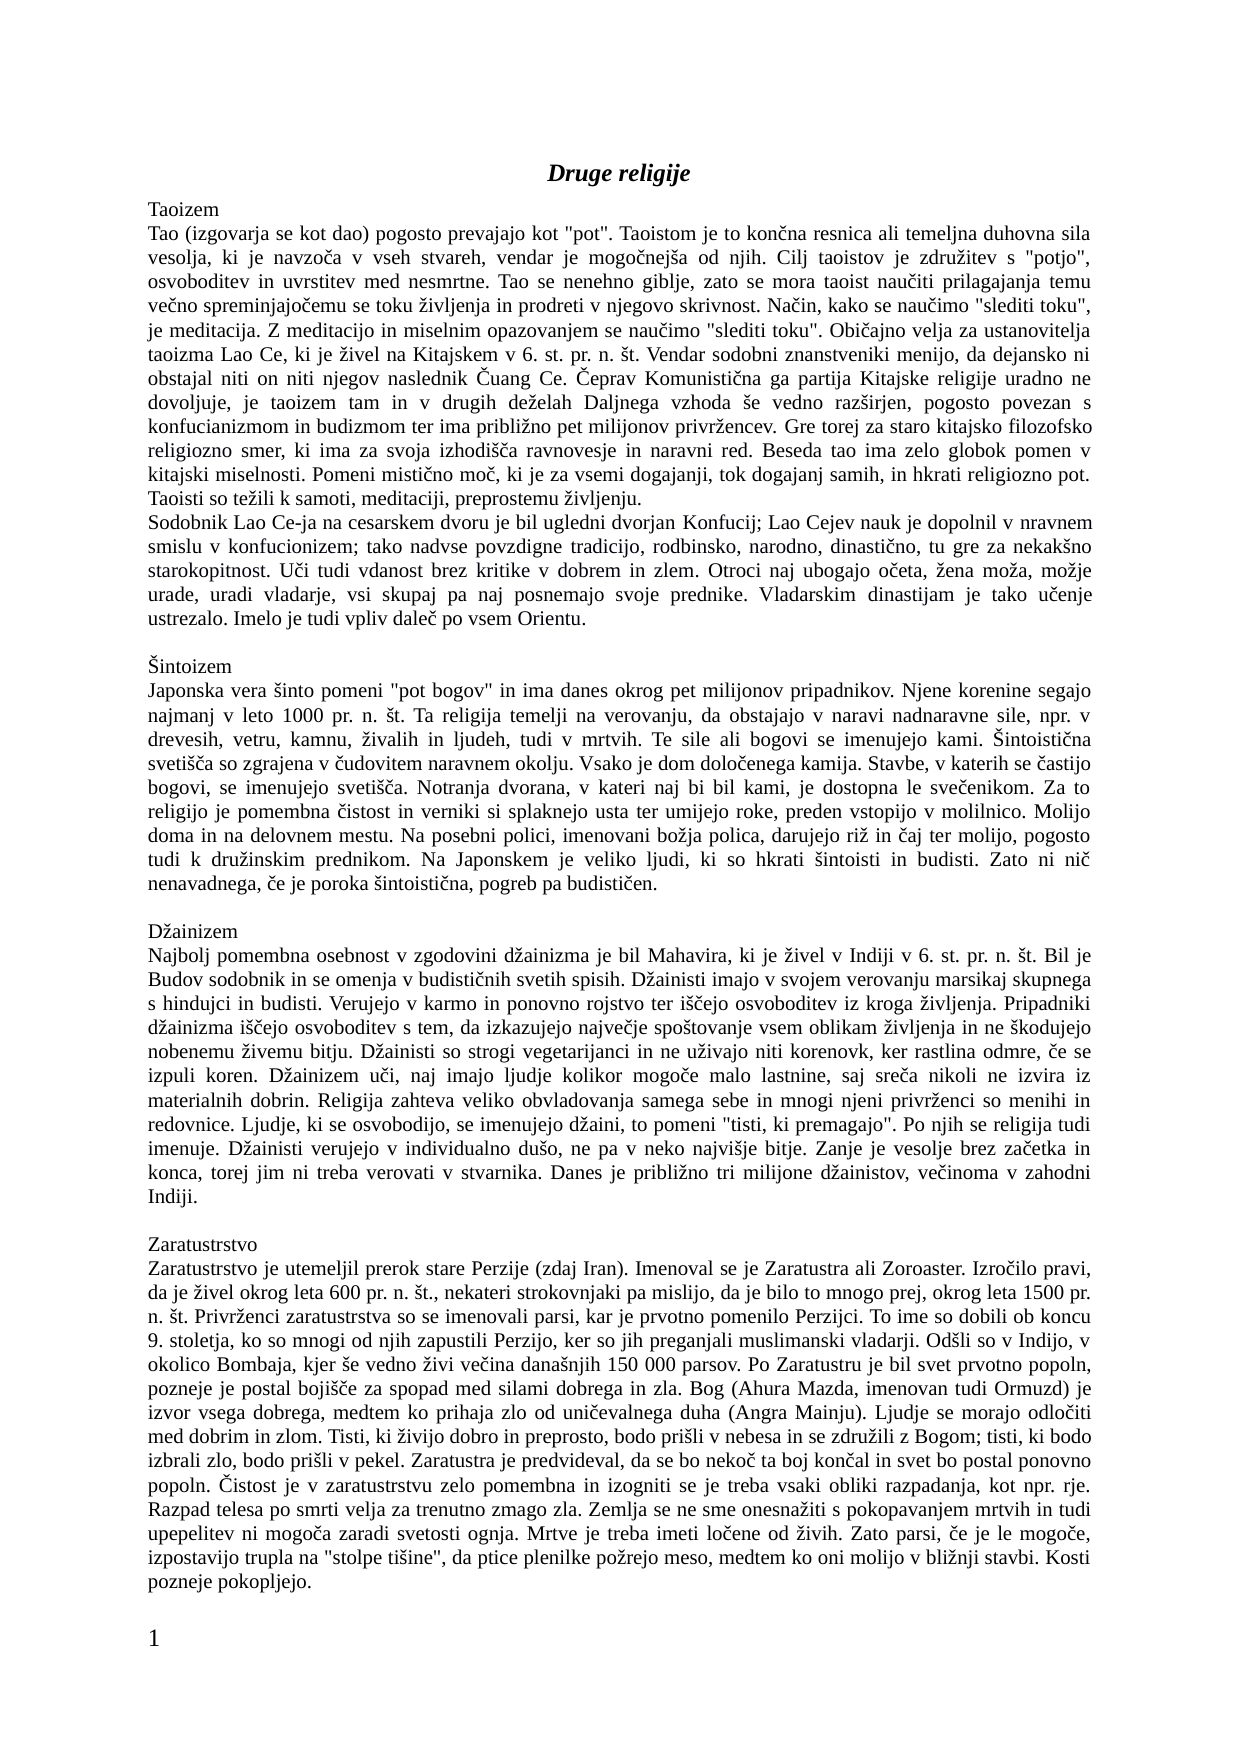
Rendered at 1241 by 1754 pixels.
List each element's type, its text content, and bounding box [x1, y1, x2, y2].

text Tao (izgovarja se kot dao) pogosto prevajajo kot "pot". Taoistom je to končna resnica ali temeljna duhovna sila vesolja, ki je navzoča v vseh stvareh, vendar je mogočnejša od njih. Cilj taoistov je združitev s "potjo", osvoboditev in uvrstitev med nesmrtne. Tao se nenehno giblje, zato se mora taoist naučiti prilagajanja temu večno spreminjajočemu se toku življenja in prodreti v njegovo skrivnost. Način, kako se naučimo "slediti toku", je meditacija. Z meditacijo in miselnim opazovanjem se naučimo "slediti toku". Običajno velja za ustanovitelja taoizma Lao Ce, ki je živel na Kitajskem v 6. st. pr. n. št. Vendar sodobni znanstveniki menijo, da dejansko ni obstajal niti on niti njegov naslednik Čuang Ce. Čeprav Komunistična ga partija Kitajske religije uradno ne dovoljuje, je taoizem tam in v drugih deželah Daljnega vzhoda še vedno razširjen, pogosto povezan s konfucianizmom in budizmom ter ima približno pet milijonov privržencev. Gre torej za staro kitajsko filozofsko religiozno smer, ki ima za svoja izhodišča ravnovesje in naravni red. Beseda tao ima zelo globok pomen v kitajski miselnosti. Pomeni mistično moč, ki je za vsemi dogajanji, tok dogajanj samih, in hkrati religiozno pot. Taoisti so težili k samoti, meditaciji, preprostemu življenju. [148, 221, 1093, 510]
text Zaratustrstvo je utemeljil prerok stare Perzije (zdaj Iran). Imenoval se je Zaratustra ali Zoroaster. Izročilo pravi, da je živel okrog leta 600 pr. n. št., nekateri strokovnjaki pa mislijo, da je bilo to mnogo prej, okrog leta 1500 pr. n. št. Privrženci zaratustrstva so se imenovali parsi, kar je prvotno pomenilo Perzijci. To ime so dobili ob koncu 9. stoletja, ko so mnogi od njih zapustili Perzijo, ker so jih preganjali muslimanski vladarji. Odšli so v Indijo, v okolico Bombaja, kjer še vedno živi večina današnjih 150 000 parsov. Po Zaratustru je bil svet prvotno popoln, pozneje je postal bojišče za spopad med silami dobrega in zla. Bog (Ahura Mazda, imenovan tudi Ormuzd) je izvor vsega dobrega, medtem ko prihaja zlo od uničevalnega duha (Angra Mainju). Ljudje se morajo odločiti med dobrim in zlom. Tisti, ki živijo dobro in preprosto, bodo prišli v nebesa in se združili z Bogom; tisti, ki bodo izbrali zlo, bodo prišli v pekel. Zaratustra je predvideval, da se bo nekoč ta boj končal in svet bo postal ponovno popoln. Čistost je v zaratustrstvu zelo pomembna in izogniti se je treba vsaki obliki razpadanja, kot npr. rje. Razpad telesa po smrti velja za trenutno zmago zla. Zemlja se ne sme onesnažiti s pokopavanjem mrtvih in tudi upepelitev ni mogoča zaradi svetosti ognja. Mrtve je treba imeti ločene od živih. Zato parsi, če je le mogoče, izpostavijo trupla na "stolpe tišine", da ptice plenilke požrejo meso, medtem ko oni molijo v bližnji stavbi. Kosti pozneje pokopljejo. [148, 1256, 1093, 1593]
text Druge religije [148, 158, 1093, 187]
text Taoizem [148, 197, 1093, 221]
text Džainizem [148, 919, 1093, 943]
text Sodobnik Lao Ce-ja na cesarskem dvoru je bil ugledni dvorjan Konfucij; Lao Cejev nauk je dopolnil v nravnem smislu v konfucionizem; tako nadvse povzdigne tradicijo, rodbinsko, narodno, dinastično, tu gre za nekakšno starokopitnost. Uči tudi vdanost brez kritike v dobrem in zlem. Otroci naj ubogajo očeta, žena moža, možje urade, uradi vladarje, vsi skupaj pa naj posnemajo svoje prednike. Vladarskim dinastijam je tako učenje ustrezalo. Imelo je tudi vpliv daleč po vsem Orientu. [148, 510, 1093, 630]
text Najbolj pomembna osebnost v zgodovini džainizma je bil Mahavira, ki je živel v Indiji v 6. st. pr. n. št. Bil je Budov sodobnik in se omenja v budističnih svetih spisih. Džainisti imajo v svojem verovanju marsikaj skupnega s hindujci in budisti. Verujejo v karmo in ponovno rojstvo ter iščejo osvoboditev iz kroga življenja. Pripadniki džainizma iščejo osvoboditev s tem, da izkazujejo največje spoštovanje vsem oblikam življenja in ne škodujejo nobenemu živemu bitju. Džainisti so strogi vegetarijanci in ne uživajo niti korenovk, ker rastlina odmre, če se izpuli koren. Džainizem uči, naj imajo ljudje kolikor mogoče malo lastnine, saj sreča nikoli ne izvira iz materialnih dobrin. Religija zahteva veliko obvladovanja samega sebe in mnogi njeni privrženci so menihi in redovnice. Ljudje, ki se osvobodijo, se imenujejo džaini, to pomeni "tisti, ki premagajo". Po njih se religija tudi imenuje. Džainisti verujejo v individualno dušo, ne pa v neko najvišje bitje. Zanje je vesolje brez začetka in konca, torej jim ni treba verovati v stvarnika. Danes je približno tri milijone džainistov, večinoma v zahodni Indiji. [148, 943, 1093, 1208]
text Šintoizem [148, 654, 1093, 678]
text Japonska vera šinto pomeni "pot bogov" in ima danes okrog pet milijonov pripadnikov. Njene korenine segajo najmanj v leto 1000 pr. n. št. Ta religija temelji na verovanju, da obstajajo v naravi nadnaravne sile, npr. v drevesih, vetru, kamnu, živalih in ljudeh, tudi v mrtvih. Te sile ali bogovi se imenujejo kami. Šintoistična svetišča so zgrajena v čudovitem naravnem okolju. Vsako je dom določenega kamija. Stavbe, v katerih se častijo bogovi, se imenujejo svetišča. Notranja dvorana, v kateri naj bi bil kami, je dostopna le svečenikom. Za to religijo je pomembna čistost in verniki si splaknejo usta ter umijejo roke, preden vstopijo v molilnico. Molijo doma in na delovnem mestu. Na posebni polici, imenovani božja polica, darujejo riž in čaj ter molijo, pogosto tudi k družinskim prednikom. Na Japonskem je veliko ljudi, ki so hkrati šintoisti in budisti. Zato ni nič nenavadnega, če je poroka šintoistična, pogreb pa budističen. [148, 678, 1093, 895]
text Zaratustrstvo [148, 1232, 1093, 1256]
